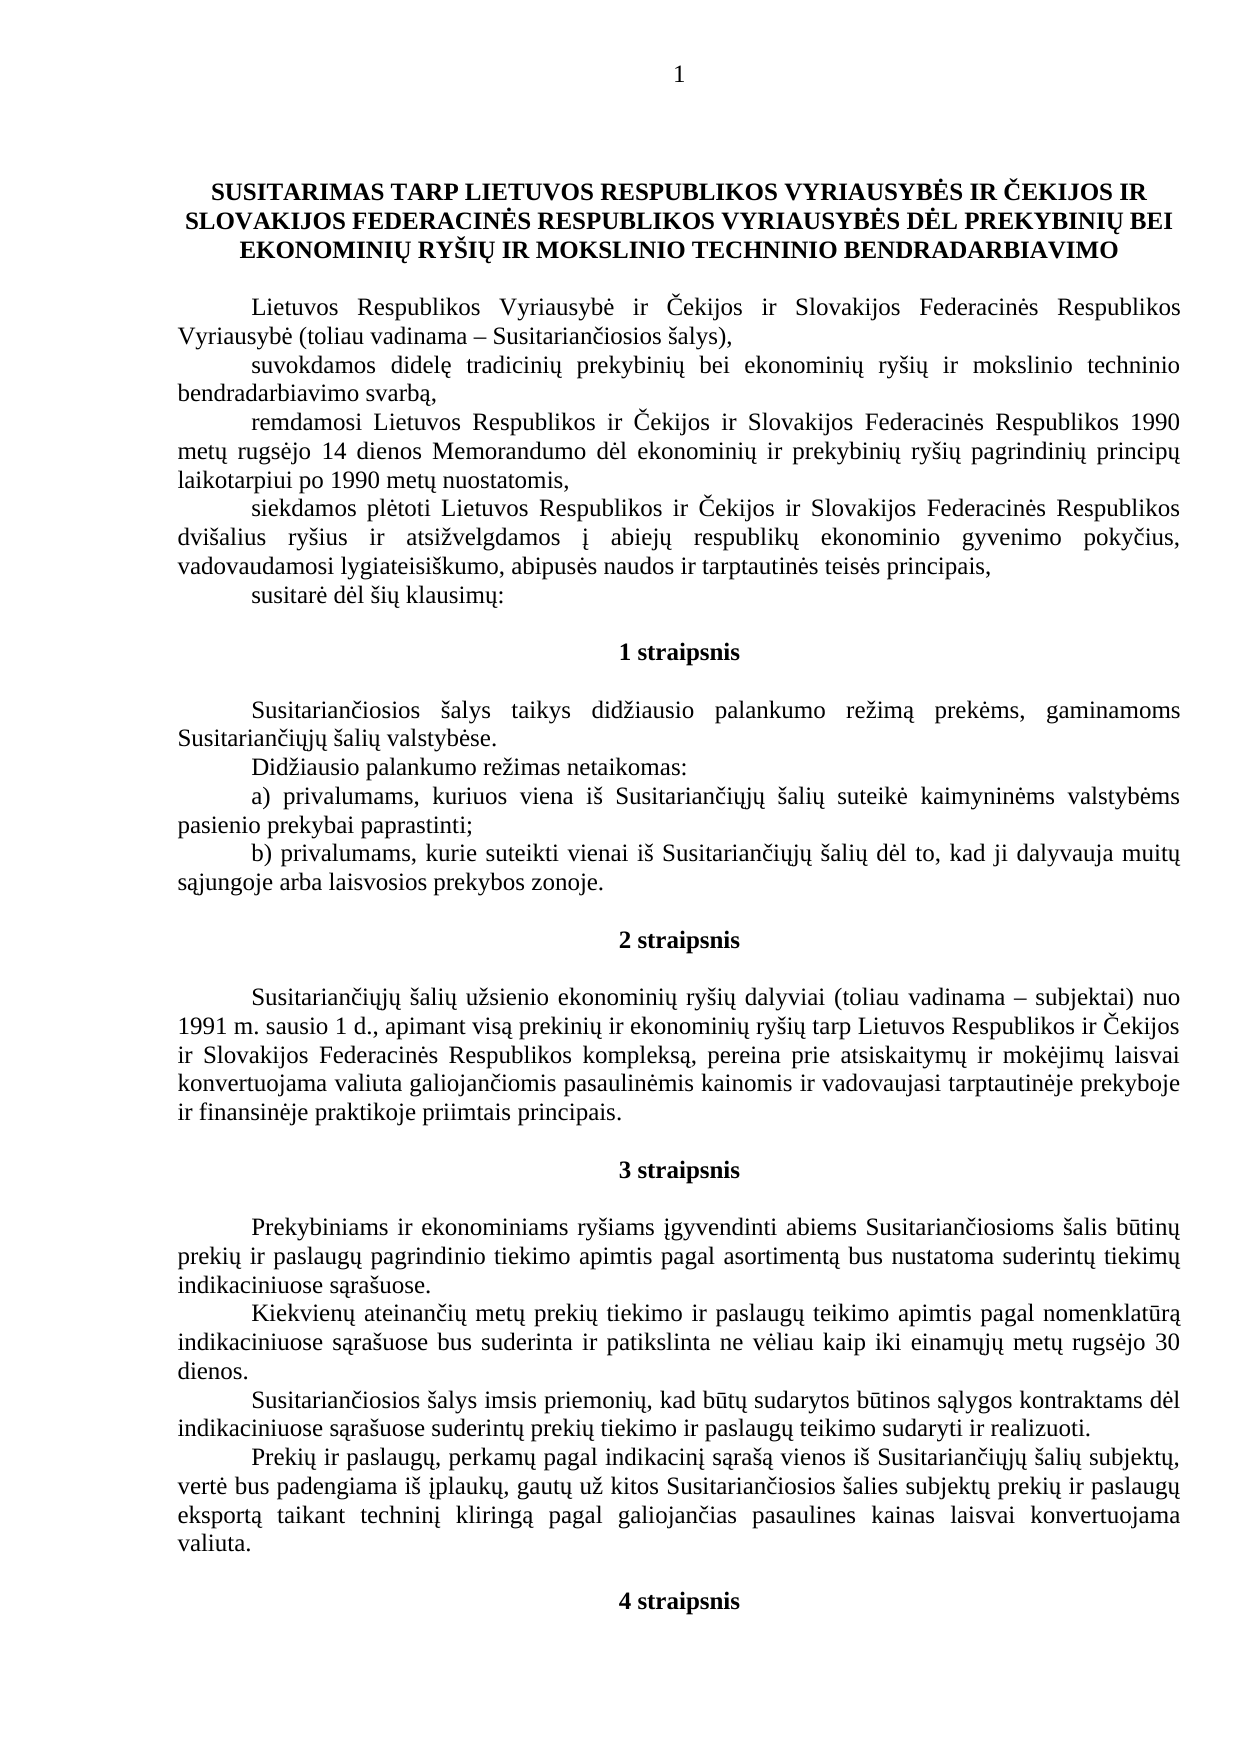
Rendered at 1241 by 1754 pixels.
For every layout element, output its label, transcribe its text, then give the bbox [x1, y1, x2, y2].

text Susitariančiosios šalys imsis priemonių, kad būtų sudarytos būtinos sąlygos kontraktams dėl indikaciniuose sąrašuose suderintų prekių tiekimo ir paslaugų teikimo sudaryti ir realizuoti. [177, 1385, 1181, 1442]
text a) privalumams, kuriuos viena iš Susitariančiųjų šalių suteikė kaimyninėms valstybėms pasienio prekybai paprastinti; [177, 781, 1181, 838]
text Didžiausio palankumo režimas netaikomas: [177, 752, 1181, 781]
text Susitariančiųjų šalių užsienio ekonominių ryšių dalyviai (toliau vadinama – subjektai) nuo 1991 m. sausio 1 d., apimant visą prekinių ir ekonominių ryšių tarp Lietuvos Respublikos ir Čekijos ir Slovakijos Federacinės Respublikos kompleksą, pereina prie atsiskaitymų ir mokėjimų laisvai konvertuojama valiuta galiojančiomis pasaulinėmis kainomis ir vadovaujasi tarptautinėje prekyboje ir finansinėje praktikoje priimtais principais. [177, 982, 1181, 1126]
text 3 straipsnis [177, 1155, 1181, 1183]
text Prekybiniams ir ekonominiams ryšiams įgyvendinti abiems Susitariančiosioms šalis būtinų prekių ir paslaugų pagrindinio tiekimo apimtis pagal asortimentą bus nustatoma suderintų tiekimų indikaciniuose sąrašuose. [177, 1212, 1181, 1298]
text Kiekvienų ateinančių metų prekių tiekimo ir paslaugų teikimo apimtis pagal nomenklatūrą indikaciniuose sąrašuose bus suderinta ir patikslinta ne vėliau kaip iki einamųjų metų rugsėjo 30 dienos. [177, 1298, 1181, 1385]
text b) privalumams, kurie suteikti vienai iš Susitariančiųjų šalių dėl to, kad ji dalyvauja muitų sąjungoje arba laisvosios prekybos zonoje. [177, 838, 1181, 896]
text Prekių ir paslaugų, perkamų pagal indikacinį sąrašą vienos iš Susitariančiųjų šalių subjektų, vertė bus padengiama iš įplaukų, gautų už kitos Susitariančiosios šalies subjektų prekių ir paslaugų eksportą taikant techninį kliringą pagal galiojančias pasaulines kainas laisvai konvertuojama valiuta. [177, 1442, 1181, 1557]
text suvokdamos didelę tradicinių prekybinių bei ekonominių ryšių ir mokslinio techninio bendradarbiavimo svarbą, [177, 350, 1181, 407]
text susitarė dėl šių klausimų: [177, 580, 1181, 608]
text Susitariančiosios šalys taikys didžiausio palankumo režimą prekėms, gaminamoms Susitariančiųjų šalių valstybėse. [177, 695, 1181, 752]
text SUSITARIMAS TARP LIETUVOS RESPUBLIKOS VYRIAUSYBĖS IR ČEKIJOS IR SLOVAKIJOS FEDERACINĖS RESPUBLIKOS VYRIAUSYBĖS DĖL PREKYBINIŲ BEI EKONOMINIŲ RYŠIŲ IR MOKSLINIO TECHNINIO BENDRADARBIAVIMO [177, 177, 1181, 263]
text remdamosi Lietuvos Respublikos ir Čekijos ir Slovakijos Federacinės Respublikos 1990 metų rugsėjo 14 dienos Memorandumo dėl ekonominių ir prekybinių ryšių pagrindinių principų laikotarpiui po 1990 metų nuostatomis, [177, 407, 1181, 493]
text siekdamos plėtoti Lietuvos Respublikos ir Čekijos ir Slovakijos Federacinės Respublikos dvišalius ryšius ir atsižvelgdamos į abiejų respublikų ekonominio gyvenimo pokyčius, vadovaudamosi lygiateisiškumo, abipusės naudos ir tarptautinės teisės principais, [177, 493, 1181, 580]
text 4 straipsnis [177, 1586, 1181, 1615]
text 1 straipsnis [177, 637, 1181, 666]
text Lietuvos Respublikos Vyriausybė ir Čekijos ir Slovakijos Federacinės Respublikos Vyriausybė (toliau vadinama – Susitariančiosios šalys), [177, 292, 1181, 350]
text 2 straipsnis [177, 925, 1181, 953]
